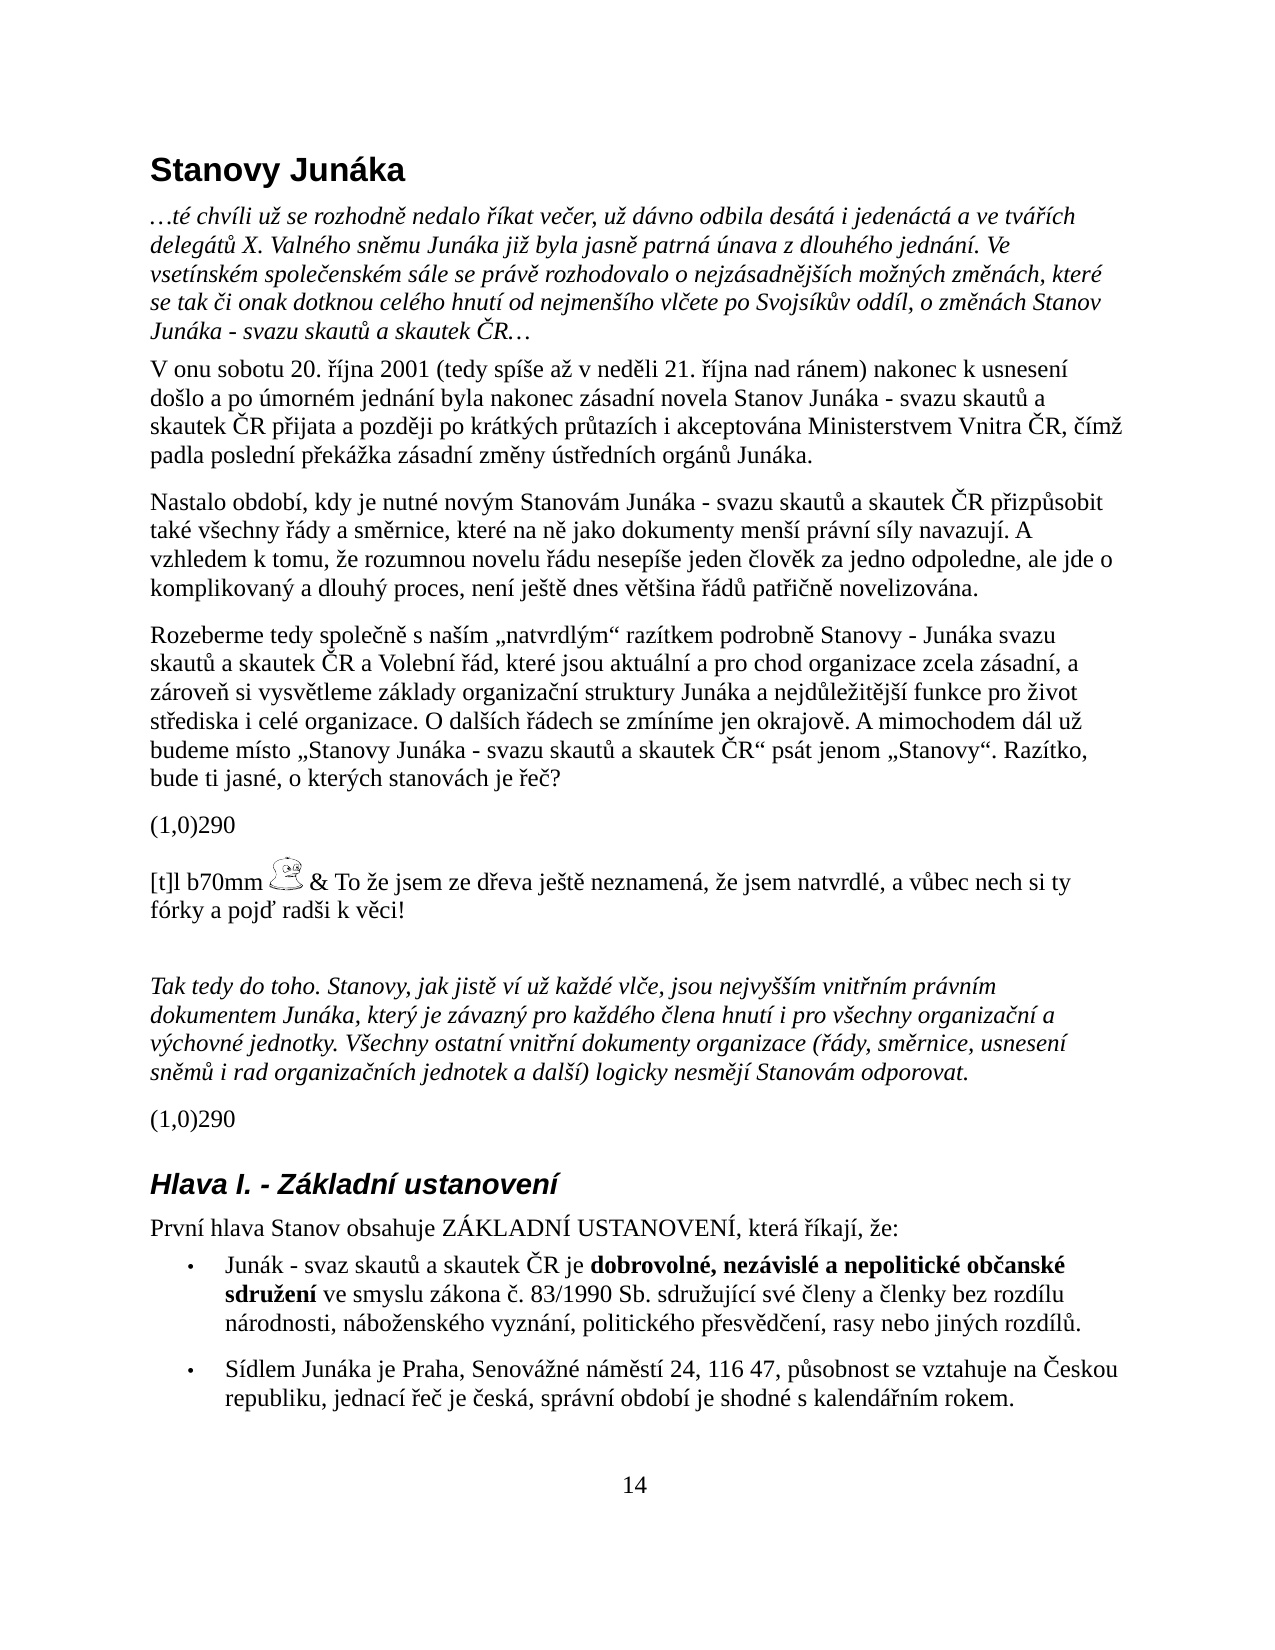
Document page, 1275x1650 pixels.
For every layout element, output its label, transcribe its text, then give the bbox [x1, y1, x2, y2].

list Junák - svaz skautů a skautek ČR je dobrovolné, nezávislé a nepolitické občanské sdružení ve smyslu zákona č. 83/1990 Sb. sdružující své členy a členky bez rozdílu národnosti, náboženského vyznání, politického přesvědčení, rasy nebo jiných rozdílů. [187, 1250, 1125, 1337]
text (1,0)290 [150, 810, 1125, 839]
text (1,0)290 [150, 1104, 1125, 1133]
list Sídlem Junáka je Praha, Senovážné náměstí 24, 116 47, působnost se vztahuje na Českou republiku, jednací řeč je česká, správní období je shodné s kalendářním rokem. [187, 1354, 1125, 1412]
text [t]l b70mm & To že jsem ze dřeva ještě neznamená, že jsem natvrdlé, a vůbec nech si ty fórky a pojď radši k věci! [150, 857, 1125, 953]
text V onu sobotu 20. října 2001 (tedy spíše až v neděli 21. října nad ránem) nakonec k usnesení došlo a po úmorném jednání byla nakonec zásadní novela Stanov Junáka - svazu skautů a skautek ČR přijata a později po krátkých průtazích i akceptována Ministerstvem Vnitra ČR, čímž padla poslední překážka zásadní změny ústředních orgánů Junáka. [150, 354, 1125, 469]
text První hlava Stanov obsahuje ZÁKLADNÍ USTANOVENÍ, která říkají, že: [150, 1213, 1125, 1241]
text Tak tedy do toho. Stanovy, jak jistě ví už každé vlče, jsou nejvyšším vnitřním právním dokumentem Junáka, který je závazný pro každého člena hnutí i pro všechny organizační a výchovné jednotky. Všechny ostatní vnitřní dokumenty organizace (řády, směrnice, usnesení sněmů i rad organizačních jednotek a další) logicky nesmějí Stanovám odporovat. [150, 971, 1125, 1086]
text Nastalo období, kdy je nutné novým Stanovám Junáka - svazu skautů a skautek ČR přizpůsobit také všechny řády a směrnice, které na ně jako dokumenty menší právní síly navazují. A vzhledem k tomu, že rozumnou novelu řádu nesepíše jeden člověk za jedno odpoledne, ale jde o komplikovaný a dlouhý proces, není ještě dnes většina řádů patřičně novelizována. [150, 487, 1125, 602]
subtitle Hlava I. - Základní ustanovení [150, 1167, 1125, 1200]
subtitle Stanovy Junáka [150, 150, 1125, 189]
text …té chvíli už se rozhodně nedalo říkat večer, už dávno odbila desátá i jedenáctá a ve tvářích delegátů X. Valného sněmu Junáka již byla jasně patrná únava z dlouhého jednání. Ve vsetínském společenském sále se právě rozhodovalo o nejzásadnějších možných změnách, které se tak či onak dotknou celého hnutí od nejmenšího vlčete po Svojsíkův oddíl, o změnách Stanov Junáka - svazu skautů a skautek ČR… [150, 201, 1125, 345]
text Rozeberme tedy společně s naším „natvrdlým“ razítkem podrobně Stanovy - Junáka svazu skautů a skautek ČR a Volební řád, které jsou aktuální a pro chod organizace zcela zásadní, a zároveň si vysvětleme základy organizační struktury Junáka a nejdůležitější funkce pro život střediska i celé organizace. O dalších řádech se zmíníme jen okrajově. A mimochodem dál už budeme místo „Stanovy Junáka - svazu skautů a skautek ČR“ psát jenom „Stanovy“. Razítko, bude ti jasné, o kterých stanovách je řeč? [150, 620, 1125, 792]
